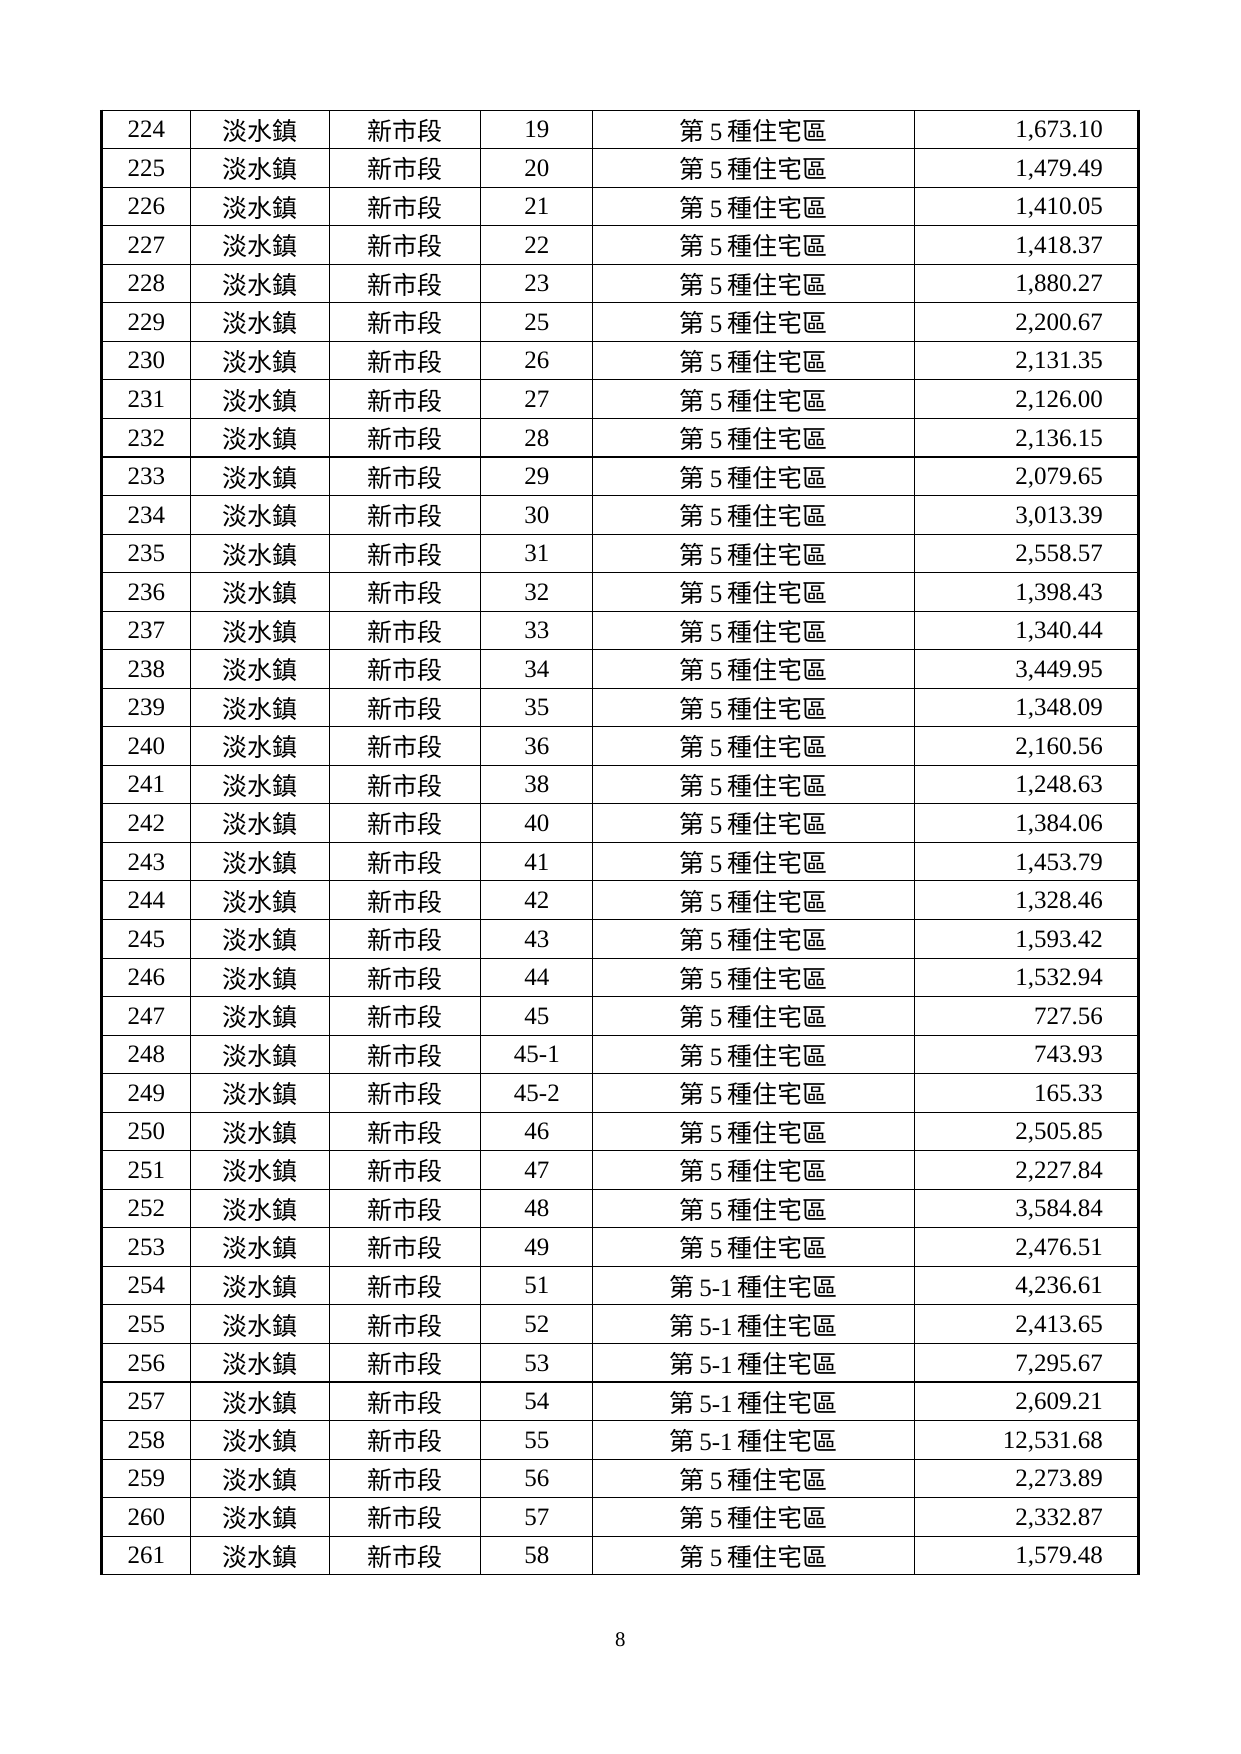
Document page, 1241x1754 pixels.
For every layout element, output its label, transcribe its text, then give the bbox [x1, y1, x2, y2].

table_cell 226 [103, 188, 190, 225]
table_cell 245 [103, 920, 190, 957]
table_cell 234 [103, 496, 190, 533]
table_cell 第5種住宅區 [593, 303, 914, 341]
table_cell 淡水鎮 [191, 689, 329, 726]
table_cell 1,532.94 [915, 959, 1137, 996]
table_cell 52 [481, 1305, 592, 1343]
table_cell 45 [481, 997, 592, 1034]
table_cell 44 [481, 959, 592, 996]
table_cell 248 [103, 1036, 190, 1073]
table_cell 新市段 [330, 573, 480, 611]
table_cell 2,413.65 [915, 1305, 1137, 1343]
table_cell 235 [103, 535, 190, 572]
table_cell 1,248.63 [915, 766, 1137, 803]
table_cell 3,013.39 [915, 496, 1137, 533]
table_cell 第5種住宅區 [593, 1537, 914, 1574]
table_cell 淡水鎮 [191, 342, 329, 379]
table_cell 第5種住宅區 [593, 342, 914, 379]
table_cell 27 [481, 380, 592, 418]
table_cell 2,609.21 [915, 1383, 1137, 1420]
table_cell 淡水鎮 [191, 959, 329, 996]
table_cell 淡水鎮 [191, 303, 329, 341]
table_cell 第5種住宅區 [593, 1036, 914, 1073]
table_cell 淡水鎮 [191, 920, 329, 957]
table_cell 1,673.10 [915, 111, 1137, 148]
table_cell 淡水鎮 [191, 1228, 329, 1266]
table_cell 淡水鎮 [191, 111, 329, 148]
table_cell 49 [481, 1228, 592, 1266]
table_cell 54 [481, 1383, 592, 1420]
table_cell 淡水鎮 [191, 997, 329, 1034]
table_cell 1,398.43 [915, 573, 1137, 611]
table_cell 1,453.79 [915, 843, 1137, 880]
table_cell 46 [481, 1113, 592, 1150]
table_cell 第5種住宅區 [593, 1151, 914, 1189]
table_cell 2,558.57 [915, 535, 1137, 572]
table_cell 淡水鎮 [191, 458, 329, 495]
table_cell 新市段 [330, 496, 480, 533]
table_cell 新市段 [330, 188, 480, 225]
table_cell 257 [103, 1383, 190, 1420]
table_cell 236 [103, 573, 190, 611]
table_cell 新市段 [330, 535, 480, 572]
table_cell 260 [103, 1498, 190, 1536]
table_cell 第5種住宅區 [593, 1498, 914, 1536]
table_cell 55 [481, 1421, 592, 1458]
table_cell 30 [481, 496, 592, 533]
table_cell 230 [103, 342, 190, 379]
table_cell 淡水鎮 [191, 1190, 329, 1227]
table_cell 48 [481, 1190, 592, 1227]
table_cell 51 [481, 1267, 592, 1304]
table_cell 239 [103, 689, 190, 726]
table_cell 36 [481, 727, 592, 765]
table_cell 743.93 [915, 1036, 1137, 1073]
table_cell 243 [103, 843, 190, 880]
table_cell 新市段 [330, 1305, 480, 1343]
table_cell 1,384.06 [915, 804, 1137, 842]
table_cell 224 [103, 111, 190, 148]
table_cell 第5種住宅區 [593, 226, 914, 264]
table_cell 新市段 [330, 1074, 480, 1112]
table_cell 淡水鎮 [191, 727, 329, 765]
table_cell 56 [481, 1460, 592, 1497]
table_cell 2,505.85 [915, 1113, 1137, 1150]
table_cell 20 [481, 149, 592, 187]
table_cell 新市段 [330, 881, 480, 919]
table_cell 246 [103, 959, 190, 996]
table_cell 新市段 [330, 804, 480, 842]
table_cell 第5種住宅區 [593, 111, 914, 148]
table_cell 新市段 [330, 149, 480, 187]
table_cell 第5種住宅區 [593, 997, 914, 1034]
table_cell 新市段 [330, 612, 480, 649]
table_cell 251 [103, 1151, 190, 1189]
table_cell 252 [103, 1190, 190, 1227]
table_cell 1,880.27 [915, 265, 1137, 302]
table_cell 254 [103, 1267, 190, 1304]
table_cell 42 [481, 881, 592, 919]
table_cell 231 [103, 380, 190, 418]
table_cell 第5種住宅區 [593, 843, 914, 880]
table_cell 新市段 [330, 766, 480, 803]
table_cell 2,126.00 [915, 380, 1137, 418]
table_cell 26 [481, 342, 592, 379]
table_cell 新市段 [330, 920, 480, 957]
table_cell 261 [103, 1537, 190, 1574]
table_cell 淡水鎮 [191, 1267, 329, 1304]
table_cell 第5種住宅區 [593, 650, 914, 688]
table_cell 244 [103, 881, 190, 919]
table_cell 新市段 [330, 1190, 480, 1227]
table_cell 第5種住宅區 [593, 1190, 914, 1227]
table_cell 新市段 [330, 1228, 480, 1266]
table_cell 新市段 [330, 458, 480, 495]
table_cell 45-1 [481, 1036, 592, 1073]
table_cell 242 [103, 804, 190, 842]
table_cell 241 [103, 766, 190, 803]
table_cell 淡水鎮 [191, 1074, 329, 1112]
table_cell 第5種住宅區 [593, 881, 914, 919]
table_cell 12,531.68 [915, 1421, 1137, 1458]
table_cell 新市段 [330, 1421, 480, 1458]
table_cell 57 [481, 1498, 592, 1536]
table_cell 第5-1種住宅區 [593, 1267, 914, 1304]
table_cell 第5-1種住宅區 [593, 1344, 914, 1381]
table_cell 58 [481, 1537, 592, 1574]
table_cell 32 [481, 573, 592, 611]
table_cell 新市段 [330, 843, 480, 880]
table_cell 新市段 [330, 303, 480, 341]
table_cell 240 [103, 727, 190, 765]
table_cell 淡水鎮 [191, 149, 329, 187]
table_cell 256 [103, 1344, 190, 1381]
table_cell 35 [481, 689, 592, 726]
table_cell 23 [481, 265, 592, 302]
table_cell 19 [481, 111, 592, 148]
table_cell 1,593.42 [915, 920, 1137, 957]
table_cell 第5種住宅區 [593, 419, 914, 456]
table_cell 新市段 [330, 380, 480, 418]
table_cell 淡水鎮 [191, 573, 329, 611]
table_cell 淡水鎮 [191, 881, 329, 919]
table_cell 第5-1種住宅區 [593, 1421, 914, 1458]
table_cell 第5種住宅區 [593, 689, 914, 726]
table_cell 淡水鎮 [191, 496, 329, 533]
table_cell 淡水鎮 [191, 1498, 329, 1536]
table_cell 53 [481, 1344, 592, 1381]
table_cell 新市段 [330, 1344, 480, 1381]
table_cell 232 [103, 419, 190, 456]
table_cell 第5種住宅區 [593, 149, 914, 187]
table_cell 淡水鎮 [191, 1537, 329, 1574]
table_cell 1,410.05 [915, 188, 1137, 225]
table_cell 新市段 [330, 1151, 480, 1189]
table_cell 22 [481, 226, 592, 264]
table_cell 第5種住宅區 [593, 1113, 914, 1150]
table_cell 新市段 [330, 997, 480, 1034]
table_cell 第5種住宅區 [593, 380, 914, 418]
table_cell 淡水鎮 [191, 1383, 329, 1420]
table_cell 1,418.37 [915, 226, 1137, 264]
table_cell 2,079.65 [915, 458, 1137, 495]
table_cell 4,236.61 [915, 1267, 1137, 1304]
table_cell 255 [103, 1305, 190, 1343]
table_cell 233 [103, 458, 190, 495]
table_cell 2,131.35 [915, 342, 1137, 379]
table_cell 淡水鎮 [191, 1305, 329, 1343]
table_cell 新市段 [330, 226, 480, 264]
table_cell 1,328.46 [915, 881, 1137, 919]
table_cell 新市段 [330, 1498, 480, 1536]
table_cell 新市段 [330, 959, 480, 996]
table_cell 258 [103, 1421, 190, 1458]
table_cell 淡水鎮 [191, 1460, 329, 1497]
table_cell 第5種住宅區 [593, 535, 914, 572]
table_cell 31 [481, 535, 592, 572]
table_cell 1,479.49 [915, 149, 1137, 187]
table_cell 新市段 [330, 1113, 480, 1150]
table_cell 淡水鎮 [191, 843, 329, 880]
table_cell 238 [103, 650, 190, 688]
table_cell 淡水鎮 [191, 1036, 329, 1073]
table_cell 41 [481, 843, 592, 880]
table_cell 新市段 [330, 689, 480, 726]
table_cell 253 [103, 1228, 190, 1266]
table_cell 新市段 [330, 1267, 480, 1304]
table_cell 1,340.44 [915, 612, 1137, 649]
table_cell 第5種住宅區 [593, 573, 914, 611]
table_cell 第5種住宅區 [593, 496, 914, 533]
table_cell 250 [103, 1113, 190, 1150]
table_cell 3,584.84 [915, 1190, 1137, 1227]
table_cell 7,295.67 [915, 1344, 1137, 1381]
table_cell 2,227.84 [915, 1151, 1137, 1189]
table_cell 第5種住宅區 [593, 1460, 914, 1497]
table_cell 249 [103, 1074, 190, 1112]
table_cell 第5-1種住宅區 [593, 1383, 914, 1420]
table_cell 淡水鎮 [191, 1344, 329, 1381]
table_cell 淡水鎮 [191, 612, 329, 649]
table_cell 淡水鎮 [191, 766, 329, 803]
table_cell 淡水鎮 [191, 650, 329, 688]
table_cell 新市段 [330, 727, 480, 765]
table_cell 227 [103, 226, 190, 264]
table_cell 新市段 [330, 1537, 480, 1574]
table_cell 淡水鎮 [191, 804, 329, 842]
table_cell 第5種住宅區 [593, 804, 914, 842]
table_cell 新市段 [330, 1383, 480, 1420]
table_cell 淡水鎮 [191, 265, 329, 302]
table_cell 第5種住宅區 [593, 1074, 914, 1112]
table_cell 229 [103, 303, 190, 341]
table_cell 淡水鎮 [191, 380, 329, 418]
table_cell 淡水鎮 [191, 188, 329, 225]
table_cell 淡水鎮 [191, 1151, 329, 1189]
table_cell 第5種住宅區 [593, 959, 914, 996]
table_cell 2,160.56 [915, 727, 1137, 765]
table_cell 3,449.95 [915, 650, 1137, 688]
table_cell 21 [481, 188, 592, 225]
table_cell 2,200.67 [915, 303, 1137, 341]
table_cell 1,348.09 [915, 689, 1137, 726]
table_cell 淡水鎮 [191, 226, 329, 264]
table_cell 第5種住宅區 [593, 265, 914, 302]
table_cell 40 [481, 804, 592, 842]
table_cell 2,273.89 [915, 1460, 1137, 1497]
table_cell 淡水鎮 [191, 419, 329, 456]
table_cell 第5-1種住宅區 [593, 1305, 914, 1343]
table_cell 259 [103, 1460, 190, 1497]
table_cell 25 [481, 303, 592, 341]
table_cell 247 [103, 997, 190, 1034]
table_cell 165.33 [915, 1074, 1137, 1112]
table_cell 2,332.87 [915, 1498, 1137, 1536]
table_cell 新市段 [330, 111, 480, 148]
table_cell 新市段 [330, 342, 480, 379]
table_cell 2,136.15 [915, 419, 1137, 456]
table_cell 第5種住宅區 [593, 188, 914, 225]
table_cell 45-2 [481, 1074, 592, 1112]
table_cell 新市段 [330, 265, 480, 302]
table_cell 225 [103, 149, 190, 187]
table_cell 33 [481, 612, 592, 649]
table_cell 新市段 [330, 1036, 480, 1073]
table_cell 第5種住宅區 [593, 1228, 914, 1266]
table_cell 第5種住宅區 [593, 766, 914, 803]
table_cell 淡水鎮 [191, 1113, 329, 1150]
table_cell 237 [103, 612, 190, 649]
table_cell 第5種住宅區 [593, 920, 914, 957]
table_cell 第5種住宅區 [593, 612, 914, 649]
table_cell 新市段 [330, 1460, 480, 1497]
table_cell 228 [103, 265, 190, 302]
table_cell 47 [481, 1151, 592, 1189]
table_cell 727.56 [915, 997, 1137, 1034]
table_cell 1,579.48 [915, 1537, 1137, 1574]
table_cell 38 [481, 766, 592, 803]
table_cell 第5種住宅區 [593, 458, 914, 495]
table_cell 2,476.51 [915, 1228, 1137, 1266]
table_cell 淡水鎮 [191, 1421, 329, 1458]
table_cell 新市段 [330, 650, 480, 688]
table_cell 43 [481, 920, 592, 957]
table_cell 28 [481, 419, 592, 456]
table_cell 第5種住宅區 [593, 727, 914, 765]
table_cell 淡水鎮 [191, 535, 329, 572]
table_cell 29 [481, 458, 592, 495]
table_cell 34 [481, 650, 592, 688]
table_cell 新市段 [330, 419, 480, 456]
